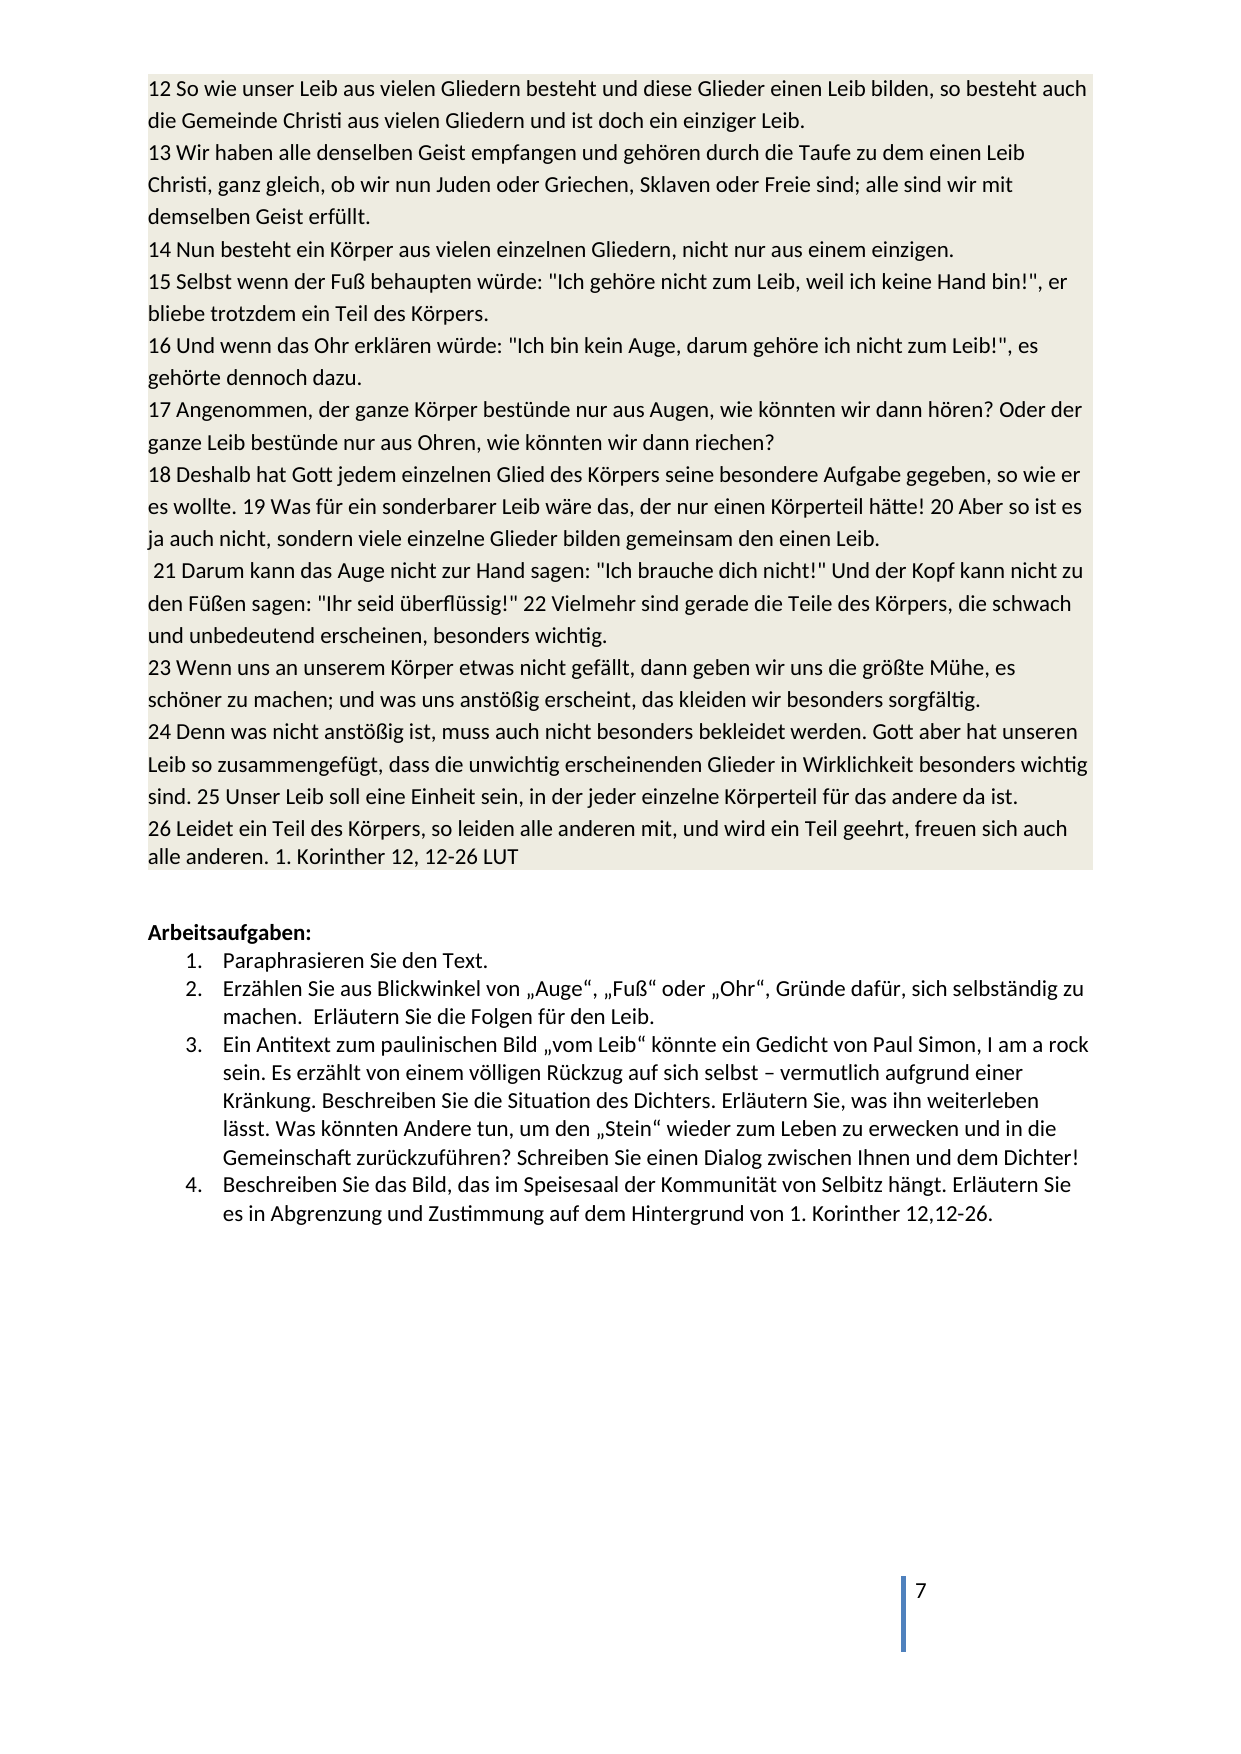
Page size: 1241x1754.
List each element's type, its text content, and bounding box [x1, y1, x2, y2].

list Erzählen Sie aus Blickwinkel von „Auge“, „Fuß“ oder „Ohr“, Gründe dafür, sich selbständig zu machen. Erläutern Sie die Folgen für den Leib. [185, 974, 1093, 1031]
text 21 Darum kann das Auge nicht zur Hand sagen: "Ich brauche dich nicht!" Und der Kopf kann nicht zu den Füßen sagen: "Ihr seid überflüssig!" 22 Vielmehr sind gerade die Teile des Körpers, die schwach und unbedeutend erscheinen, besonders wichtig. [148, 557, 1093, 649]
list Paraphrasieren Sie den Text. [185, 946, 1093, 974]
list Beschreiben Sie das Bild, das im Speisesaal der Kommunität von Selbitz hängt. Erläutern Sie es in Abgrenzung und Zustimmung auf dem Hintergrund von 1. Korinther 12,12-26. [185, 1171, 1093, 1227]
text 24 Denn was nicht anstößig ist, muss auch nicht besonders bekleidet werden. Gott aber hat unseren Leib so zusammengefügt, dass die unwichtig erscheinenden Glieder in Wirklichkeit besonders wichtig sind. 25 Unser Leib soll eine Einheit sein, in der jeder einzelne Körperteil für das andere da ist. [148, 717, 1093, 810]
text 13 Wir haben alle denselben Geist empfangen und gehören durch die Taufe zu dem einen Leib Christi, ganz gleich, ob wir nun Juden oder Griechen, Sklaven oder Freie sind; alle sind wir mit demselben Geist erfüllt. [148, 138, 1093, 231]
text 26 Leidet ein Teil des Körpers, so leiden alle anderen mit, und wird ein Teil geehrt, freuen sich auch alle anderen. 1. Korinther 12, 12-26 LUT [148, 814, 1093, 870]
list Ein Antitext zum paulinischen Bild „vom Leib“ könnte ein Gedicht von Paul Simon, I am a rock sein. Es erzählt von einem völligen Rückzug auf sich selbst – vermutlich aufgrund einer Kränkung. Beschreiben Sie die Situation des Dichters. Erläutern Sie, was ihn weiterleben lässt. Was könnten Andere tun, um den „Stein“ wieder zum Leben zu erwecken und in die Gemeinschaft zurückzuführen? Schreiben Sie einen Dialog zwischen Ihnen und dem Dichter! [185, 1031, 1093, 1171]
text 14 Nun besteht ein Körper aus vielen einzelnen Gliedern, nicht nur aus einem einzigen. [148, 235, 1093, 263]
text 17 Angenommen, der ganze Körper bestünde nur aus Augen, wie könnten wir dann hören? Oder der ganze Leib bestünde nur aus Ohren, wie könnten wir dann riechen? [148, 396, 1093, 456]
text 23 Wenn uns an unserem Körper etwas nicht gefällt, dann geben wir uns die größte Mühe, es schöner zu machen; und was uns anstößig erscheint, das kleiden wir besonders sorgfältig. [148, 653, 1093, 713]
text 16 Und wenn das Ohr erklären würde: "Ich bin kein Auge, darum gehöre ich nicht zum Leib!", es gehörte dennoch dazu. [148, 331, 1093, 391]
text 18 Deshalb hat Gott jedem einzelnen Glied des Körpers seine besondere Aufgabe gegeben, so wie er es wollte. 19 Was für ein sonderbarer Leib wäre das, der nur einen Körperteil hätte! 20 Aber so ist es ja auch nicht, sondern viele einzelne Glieder bilden gemeinsam den einen Leib. [148, 460, 1093, 552]
text 12 So wie unser Leib aus vielen Gliedern besteht und diese Glieder einen Leib bilden, so besteht auch die Gemeinde Christi aus vielen Gliedern und ist doch ein einziger Leib. [148, 74, 1093, 134]
text Arbeitsaufgaben: [148, 918, 1093, 946]
text 15 Selbst wenn der Fuß behaupten würde: "Ich gehöre nicht zum Leib, weil ich keine Hand bin!", er bliebe trotzdem ein Teil des Körpers. [148, 267, 1093, 327]
